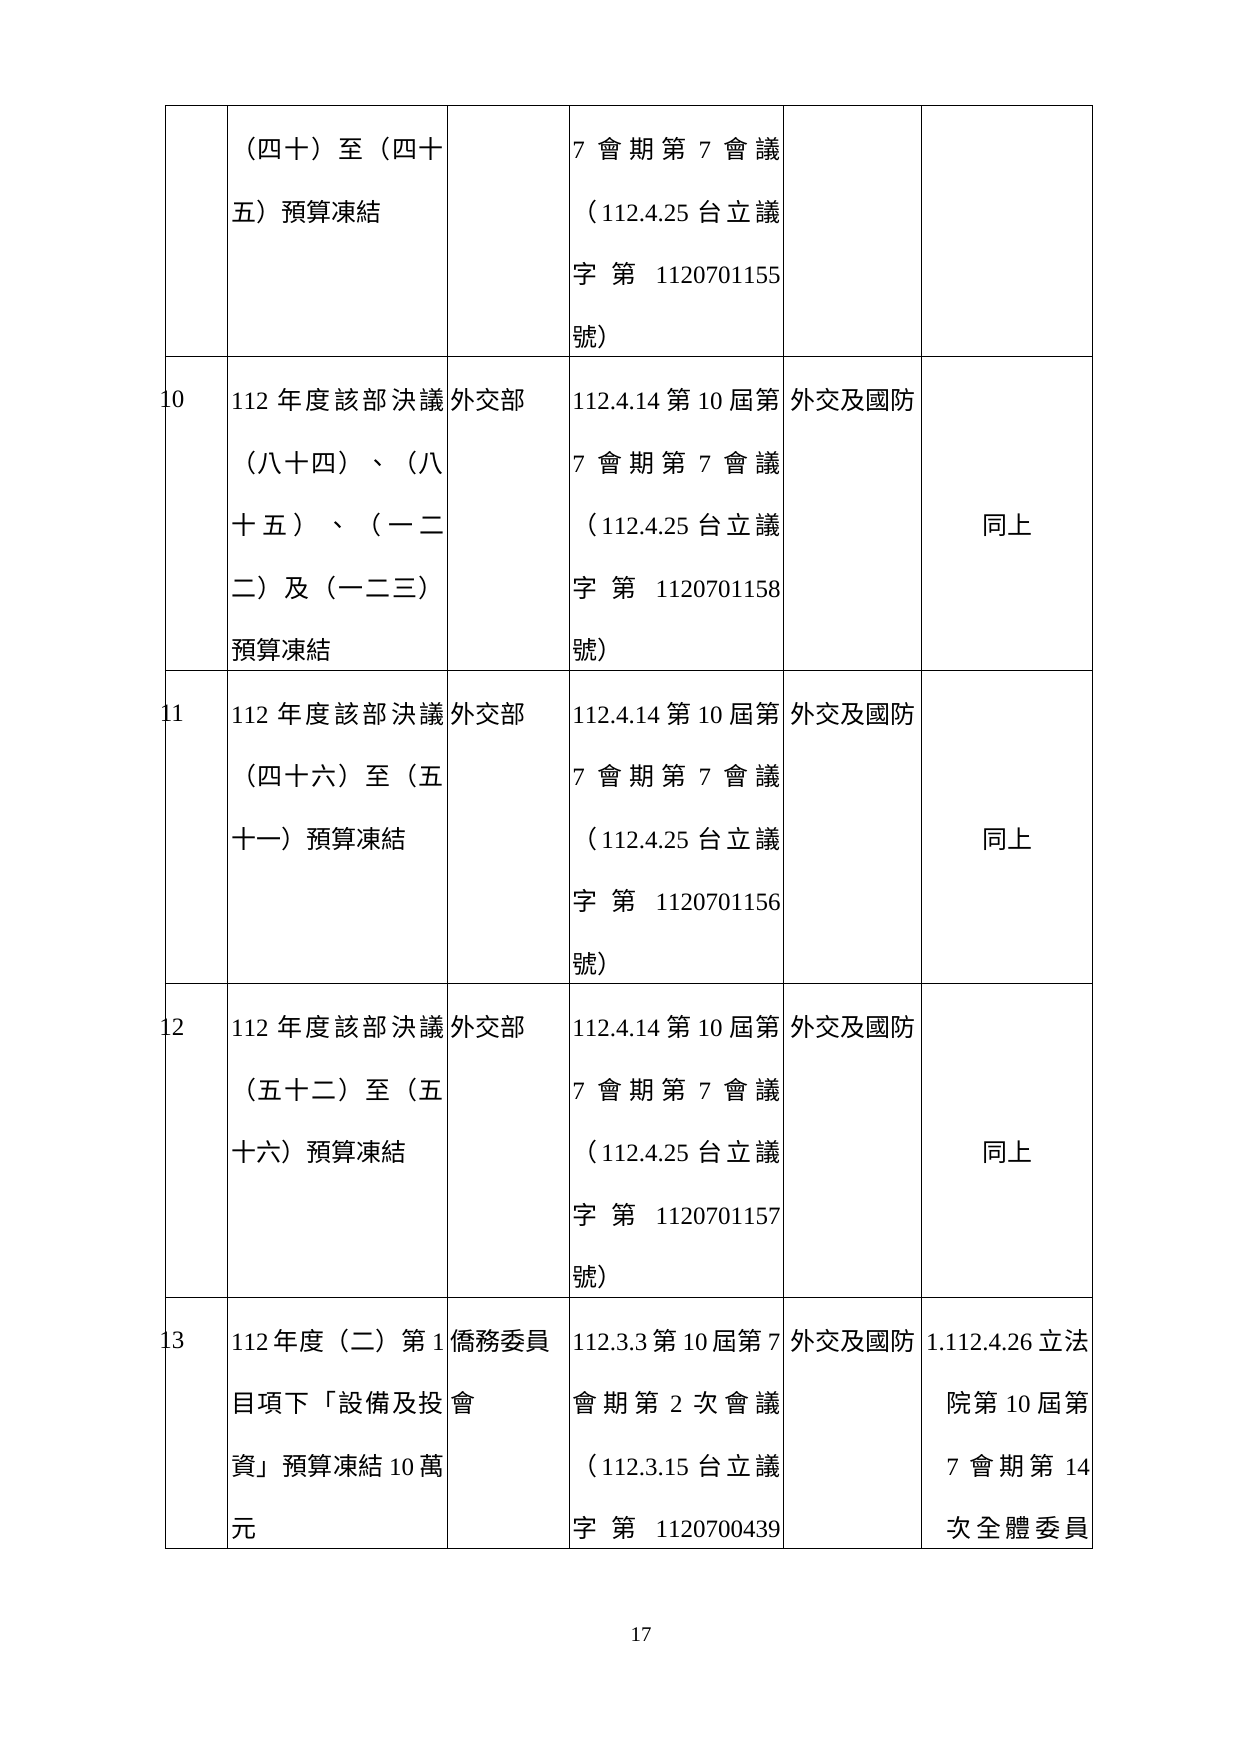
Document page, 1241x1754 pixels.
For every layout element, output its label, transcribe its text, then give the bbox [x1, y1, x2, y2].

table_cell 外交部 [448, 984, 569, 1297]
table_cell 外交及國防 [784, 671, 921, 983]
table_cell 僑務委員會 [448, 1298, 569, 1548]
table_cell 112年度該部決議（八十四）、（八十五）、（一二二）及（一二三）預算凍結 [228, 357, 447, 670]
table_cell 同上 [922, 357, 1092, 670]
table_cell [166, 1298, 227, 1548]
table_cell 外交及國防 [784, 357, 921, 670]
table_cell 112.3.3第10屆第7會期第2次會議（112.3.15台立議字第1120700439 [570, 1298, 783, 1548]
table_cell [922, 106, 1092, 356]
table_cell 112.4.14第10屆第7會期第7會議（112.4.25台立議字第1120701156號） [570, 671, 783, 983]
table_cell 112年度該部決議（五十二）至（五十六）預算凍結 [228, 984, 447, 1297]
table_cell 外交及國防 [784, 1298, 921, 1548]
table_cell 112.4.14第10屆第7會期第7會議（112.4.25台立議字第1120701157號） [570, 984, 783, 1297]
table_cell 外交部 [448, 671, 569, 983]
table_cell [166, 984, 227, 1297]
table_cell 112.4.14第10屆第7會期第7會議（112.4.25台立議字第1120701158號） [570, 357, 783, 670]
table_cell [448, 106, 569, 356]
table_cell 112年度（二）第1目項下「設備及投資」預算凍結10萬元 [228, 1298, 447, 1548]
table_cell 7會期第7會議（112.4.25台立議字第1120701155號） [570, 106, 783, 356]
table_cell [166, 106, 227, 356]
table_cell 同上 [922, 671, 1092, 983]
table_cell 外交部 [448, 357, 569, 670]
table_cell [166, 357, 227, 670]
table_cell 外交及國防 [784, 984, 921, 1297]
table_cell （四十）至（四十五）預算凍結 [228, 106, 447, 356]
table_cell 1.112.4.26立法院第10屆第7會期第14次全體委員 [922, 1298, 1092, 1548]
table_cell 同上 [922, 984, 1092, 1297]
table_cell [166, 671, 227, 983]
table_cell [784, 106, 921, 356]
table_cell 112年度該部決議（四十六）至（五十一）預算凍結 [228, 671, 447, 983]
